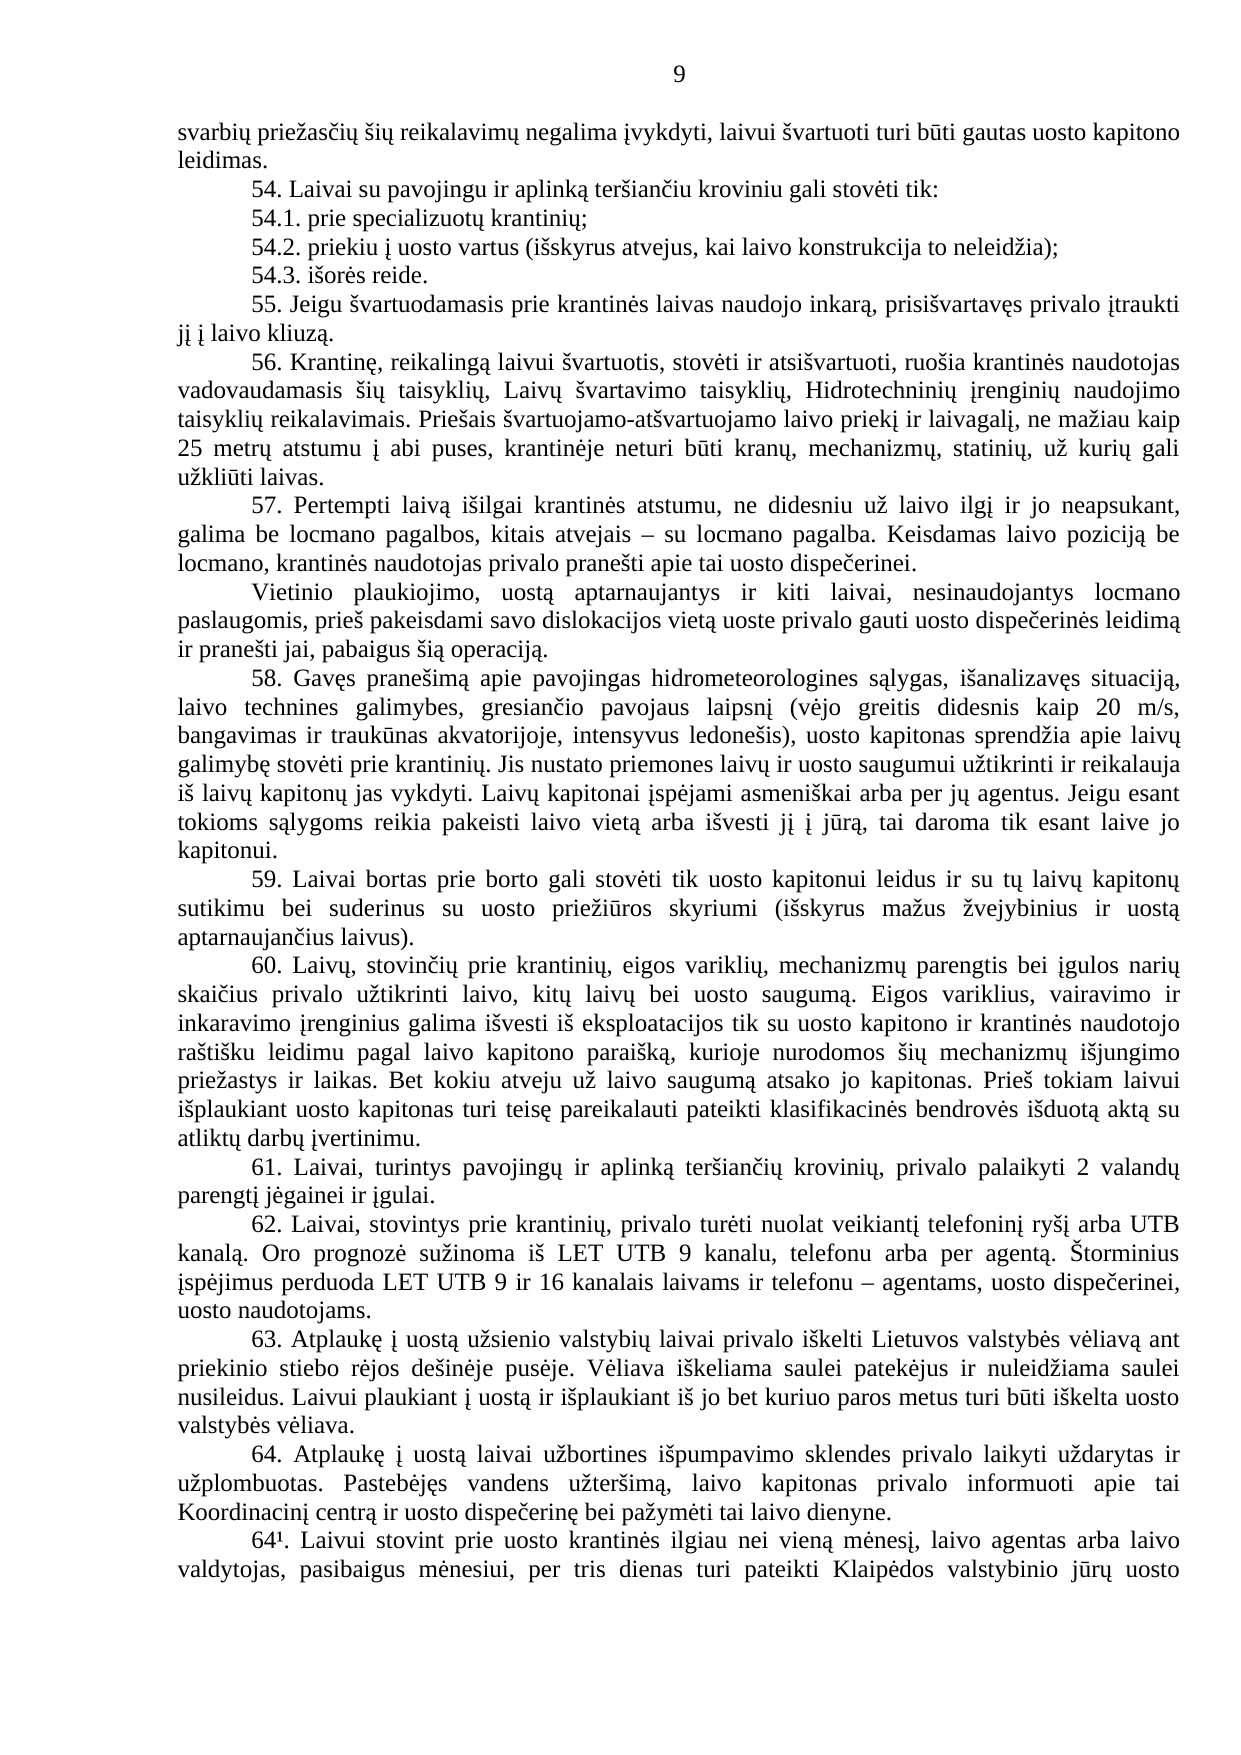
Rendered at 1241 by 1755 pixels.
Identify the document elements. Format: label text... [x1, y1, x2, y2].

text 58. Gavęs pranešimą apie pavojingas hidrometeorologines sąlygas, išanalizavęs situaciją, laivo technines galimybes, gresiančio pavojaus laipsnį (vėjo greitis didesnis kaip 20 m/s, bangavimas ir traukūnas akvatorijoje, intensyvus ledonešis), uosto kapitonas sprendžia apie laivų galimybę stovėti prie krantinių. Jis nustato priemones laivų ir uosto saugumui užtikrinti ir reikalauja iš laivų kapitonų jas vykdyti. Laivų kapitonai įspėjami asmeniškai arba per jų agentus. Jeigu esant tokioms sąlygoms reikia pakeisti laivo vietą arba išvesti jį į jūrą, tai daroma tik esant laive jo kapitonui. [177, 663, 1181, 864]
text 54.1. prie specializuotų krantinių; [177, 203, 1181, 232]
text 54.3. išorės reide. [177, 260, 1181, 289]
text 64¹. Laivui stovint prie uosto krantinės ilgiau nei vieną mėnesį, laivo agentas arba laivo valdytojas, pasibaigus mėnesiui, per tris dienas turi pateikti Klaipėdos valstybinio jūrų uosto [177, 1525, 1181, 1583]
text 60. Laivų, stovinčių prie krantinių, eigos variklių, mechanizmų parengtis bei įgulos narių skaičius privalo užtikrinti laivo, kitų laivų bei uosto saugumą. Eigos variklius, vairavimo ir inkaravimo įrenginius galima išvesti iš eksploatacijos tik su uosto kapitono ir krantinės naudotojo raštišku leidimu pagal laivo kapitono paraišką, kurioje nurodomos šių mechanizmų išjungimo priežastys ir laikas. Bet kokiu atveju už laivo saugumą atsako jo kapitonas. Prieš tokiam laivui išplaukiant uosto kapitonas turi teisę pareikalauti pateikti klasifikacinės bendrovės išduotą aktą su atliktų darbų įvertinimu. [177, 950, 1181, 1152]
text Vietinio plaukiojimo, uostą aptarnaujantys ir kiti laivai, nesinaudojantys locmano paslaugomis, prieš pakeisdami savo dislokacijos vietą uoste privalo gauti uosto dispečerinės leidimą ir pranešti jai, pabaigus šią operaciją. [177, 577, 1181, 663]
text 57. Pertempti laivą išilgai krantinės atstumu, ne didesniu už laivo ilgį ir jo neapsukant, galima be locmano pagalbos, kitais atvejais – su locmano pagalba. Keisdamas laivo poziciją be locmano, krantinės naudotojas privalo pranešti apie tai uosto dispečerinei. [177, 490, 1181, 577]
text 56. Krantinę, reikalingą laivui švartuotis, stovėti ir atsišvartuoti, ruošia krantinės naudotojas vadovaudamasis šių taisyklių, Laivų švartavimo taisyklių, Hidrotechninių įrenginių naudojimo taisyklių reikalavimais. Priešais švartuojamo-atšvartuojamo laivo priekį ir laivagalį, ne mažiau kaip 25 metrų atstumu į abi puses, krantinėje neturi būti kranų, mechanizmų, statinių, už kurių gali užkliūti laivas. [177, 347, 1181, 490]
text 64. Atplaukę į uostą laivai užbortines išpumpavimo sklendes privalo laikyti uždarytas ir užplombuotas. Pastebėjęs vandens užteršimą, laivo kapitonas privalo informuoti apie tai Koordinacinį centrą ir uosto dispečerinę bei pažymėti tai laivo dienyne. [177, 1439, 1181, 1525]
text 54. Laivai su pavojingu ir aplinką teršiančiu kroviniu gali stovėti tik: [177, 174, 1181, 203]
text svarbių priežasčių šių reikalavimų negalima įvykdyti, laivui švartuoti turi būti gautas uosto kapitono leidimas. [177, 117, 1181, 174]
text 59. Laivai bortas prie borto gali stovėti tik uosto kapitonui leidus ir su tų laivų kapitonų sutikimu bei suderinus su uosto priežiūros skyriumi (išskyrus mažus žvejybinius ir uostą aptarnaujančius laivus). [177, 864, 1181, 950]
text 61. Laivai, turintys pavojingų ir aplinką teršiančių krovinių, privalo palaikyti 2 valandų parengtį jėgainei ir įgulai. [177, 1152, 1181, 1209]
text 55. Jeigu švartuodamasis prie krantinės laivas naudojo inkarą, prisišvartavęs privalo įtraukti jį į laivo kliuzą. [177, 289, 1181, 347]
text 63. Atplaukę į uostą užsienio valstybių laivai privalo iškelti Lietuvos valstybės vėliavą ant priekinio stiebo rėjos dešinėje pusėje. Vėliava iškeliama saulei patekėjus ir nuleidžiama saulei nusileidus. Laivui plaukiant į uostą ir išplaukiant iš jo bet kuriuo paros metus turi būti iškelta uosto valstybės vėliava. [177, 1324, 1181, 1439]
text 62. Laivai, stovintys prie krantinių, privalo turėti nuolat veikiantį telefoninį ryšį arba UTB kanalą. Oro prognozė sužinoma iš LET UTB 9 kanalu, telefonu arba per agentą. Štorminius įspėjimus perduoda LET UTB 9 ir 16 kanalais laivams ir telefonu – agentams, uosto dispečerinei, uosto naudotojams. [177, 1209, 1181, 1324]
text 54.2. priekiu į uosto vartus (išskyrus atvejus, kai laivo konstrukcija to neleidžia); [177, 232, 1181, 260]
